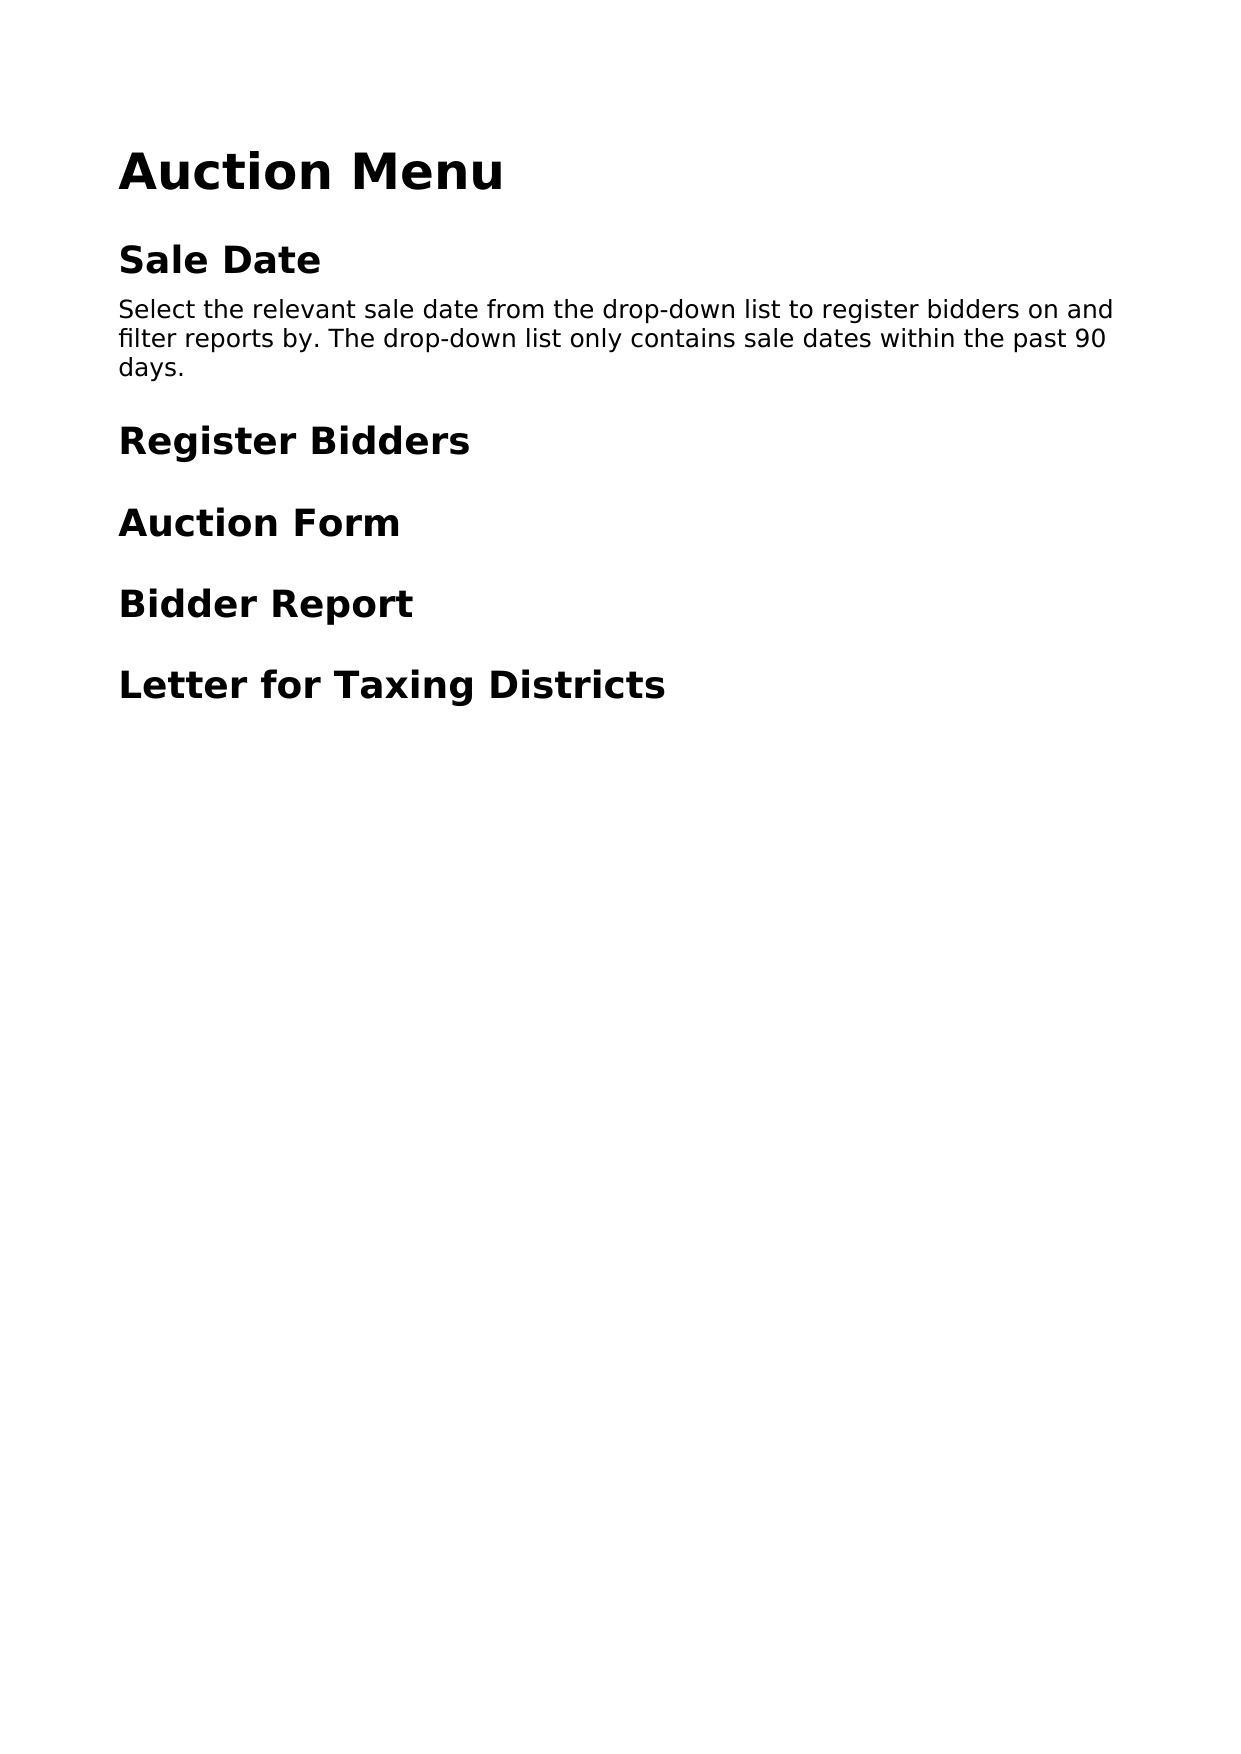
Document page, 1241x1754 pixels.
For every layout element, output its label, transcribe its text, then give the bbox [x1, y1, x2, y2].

subtitle Auction Menu [118, 143, 1122, 201]
subtitle Sale Date [118, 239, 1122, 282]
subtitle Bidder Report [118, 582, 1122, 626]
subtitle Auction Form [118, 501, 1122, 545]
subtitle Register Bidders [118, 420, 1122, 464]
text Select the relevant sale date from the drop-down list to register bidders on and filter reports by. The drop-down list only contains sale dates within the past 90 days. [118, 295, 1122, 382]
subtitle Letter for Taxing Districts [118, 663, 1122, 707]
